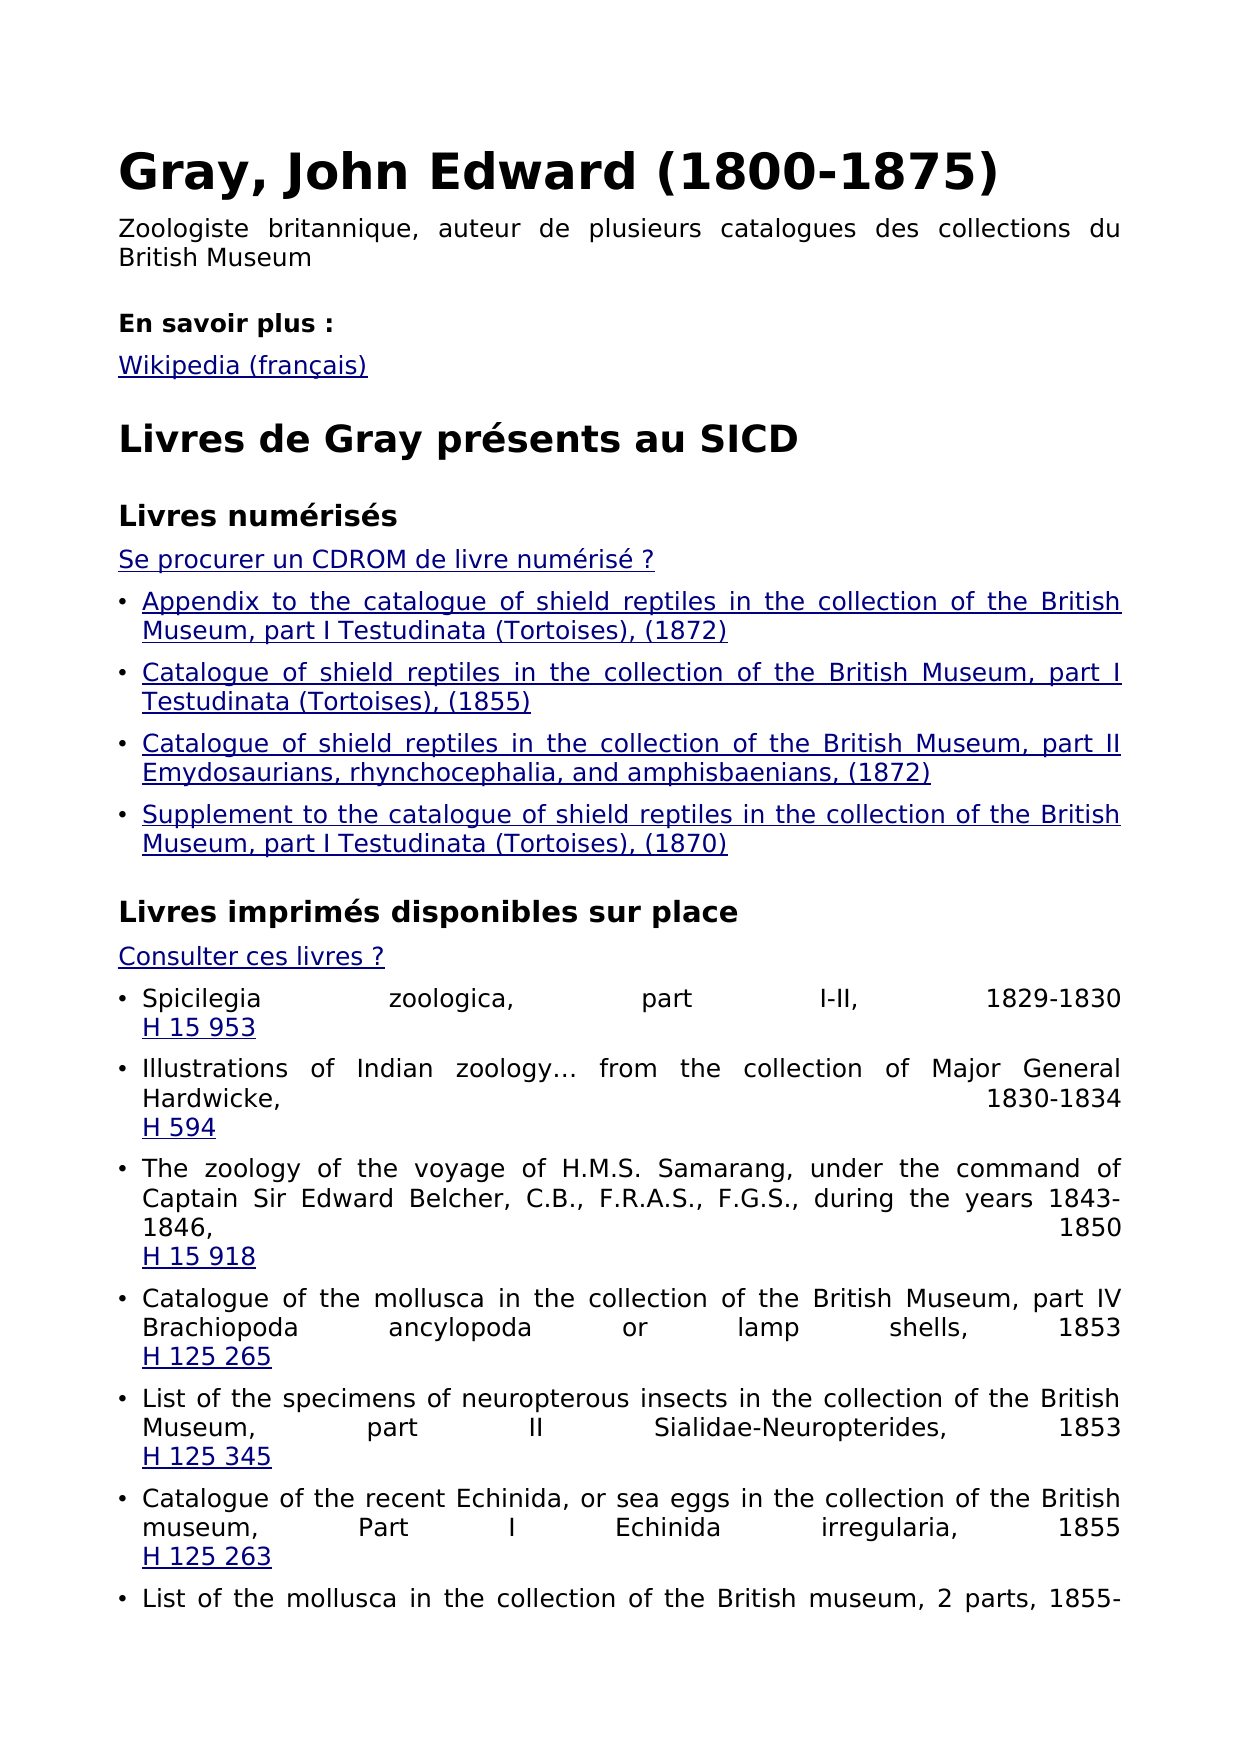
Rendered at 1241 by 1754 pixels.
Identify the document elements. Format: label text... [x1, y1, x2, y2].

subtitle Livres imprimés disponibles sur place [118, 896, 1122, 929]
text Wikipedia (français) [118, 351, 1122, 381]
subtitle Livres de Gray présents au SICD [118, 418, 1122, 462]
text Consulter ces livres ? [118, 942, 1122, 971]
list Catalogue of the recent Echinida, or sea eggs in the collection of the British museum, Part I Echinida irregularia, 1855 H 125 263 [118, 1484, 1122, 1571]
list Catalogue of shield reptiles in the collection of the British Museum, part II Emydosaurians, rhynchocephalia, and amphisbaenians, (1872) [118, 729, 1122, 787]
list Catalogue of the mollusca in the collection of the British Museum, part IV Brachiopoda ancylopoda or lamp shells, 1853 H 125 265 [118, 1284, 1122, 1371]
list List of the mollusca in the collection of the British museum, 2 parts, 1855- [118, 1584, 1122, 1613]
list Supplement to the catalogue of shield reptiles in the collection of the British Museum, part I Testudinata (Tortoises), (1870) [118, 800, 1122, 858]
text Se procurer un CDROM de livre numérisé ? [118, 546, 1122, 575]
subtitle Livres numérisés [118, 499, 1122, 533]
text Zoologiste britannique, auteur de plusieurs catalogues des collections du British Museum [118, 214, 1122, 272]
list Catalogue of shield reptiles in the collection of the British Museum, part I Testudinata (Tortoises), (1855) [118, 658, 1122, 716]
list Illustrations of Indian zoology… from the collection of Major General Hardwicke, 1830-1834 H 594 [118, 1054, 1122, 1142]
list Appendix to the catalogue of shield reptiles in the collection of the British Museum, part I Testudinata (Tortoises), (1872) [118, 587, 1122, 646]
list Spicilegia zoologica, part I-II, 1829-1830 H 15 953 [118, 984, 1122, 1042]
list The zoology of the voyage of H.M.S. Samarang, under the command of Captain Sir Edward Belcher, C.B., F.R.A.S., F.G.S., during the years 1843-1846, 1850 H 15 918 [118, 1154, 1122, 1271]
subtitle Gray, John Edward (1800-1875) [118, 143, 1122, 201]
subtitle En savoir plus : [118, 310, 1122, 339]
list List of the specimens of neuropterous insects in the collection of the British Museum, part II Sialidae-Neuropterides, 1853 H 125 345 [118, 1384, 1122, 1471]
